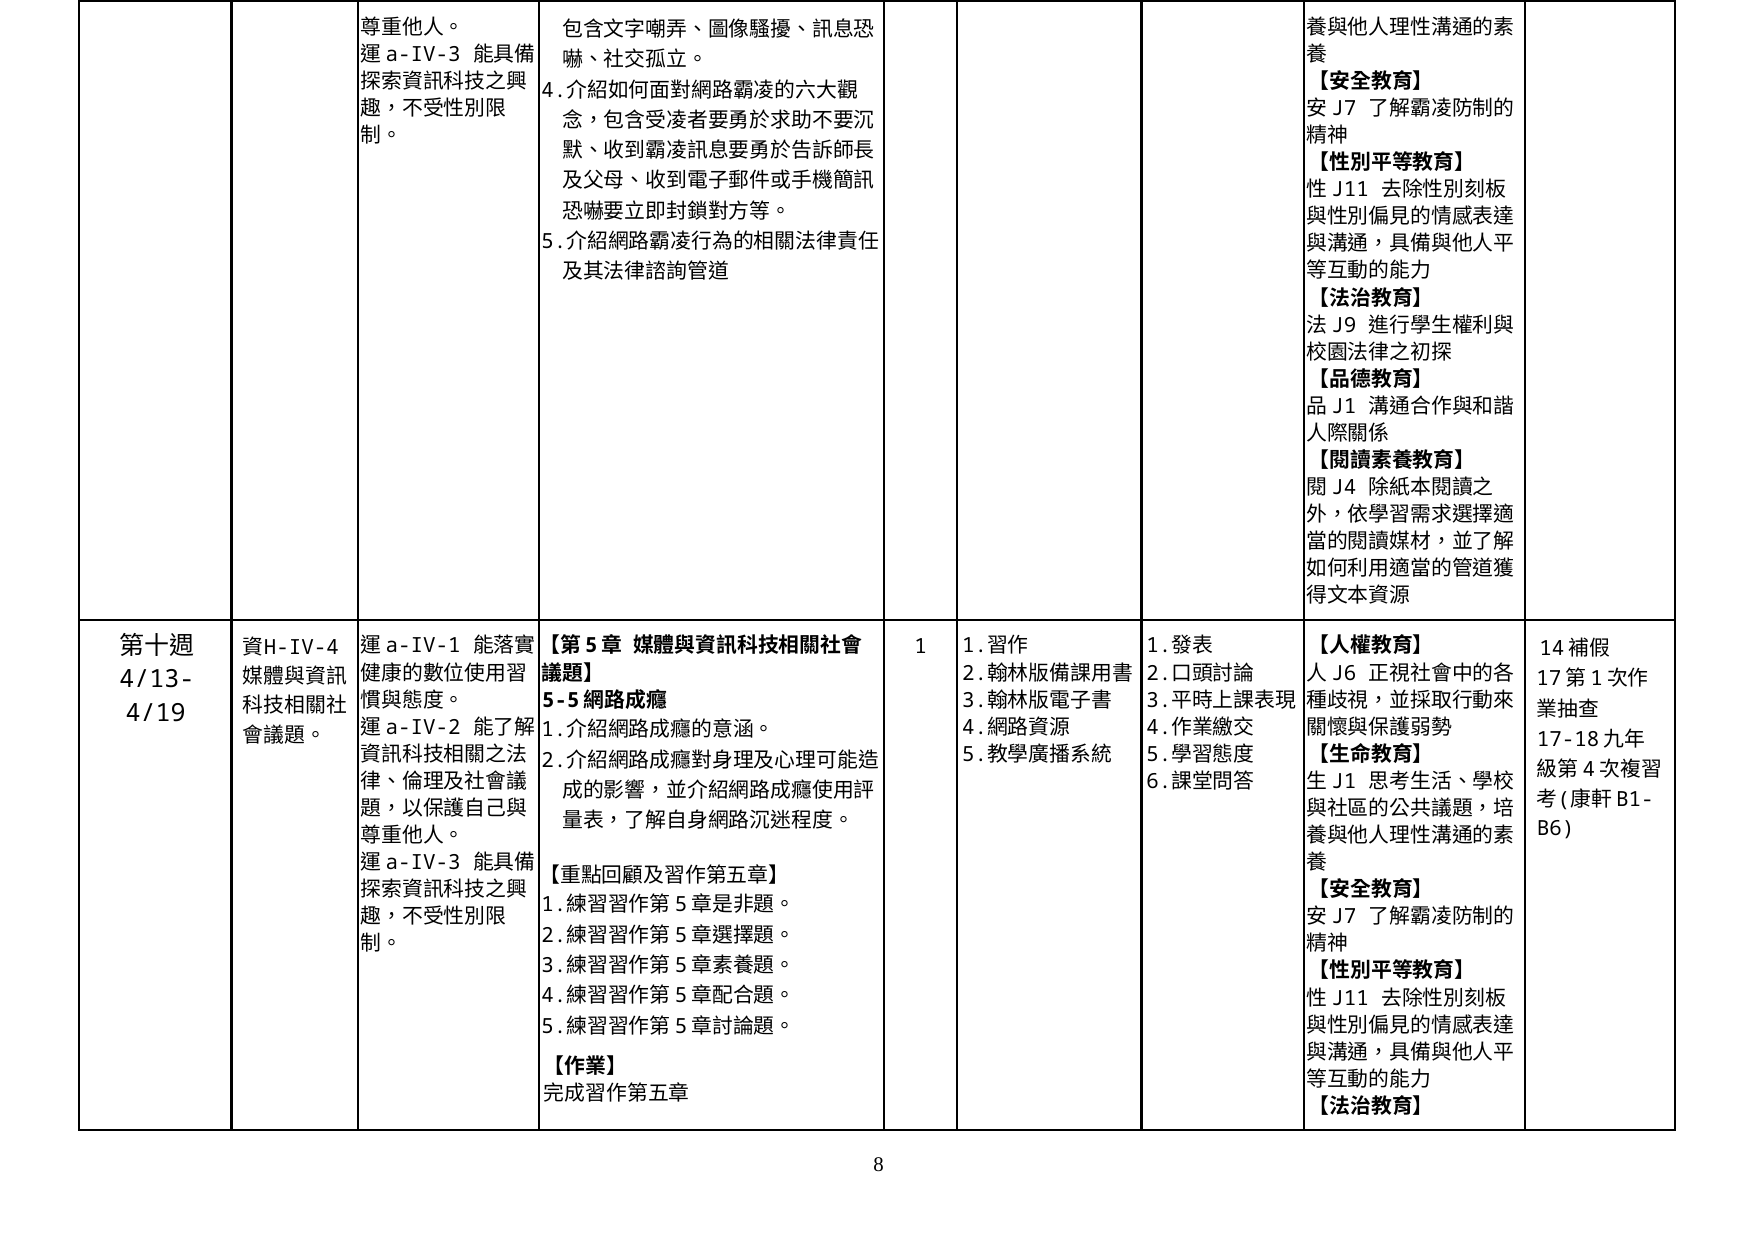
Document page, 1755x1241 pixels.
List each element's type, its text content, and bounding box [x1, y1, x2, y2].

table_cell [1526, 2, 1674, 619]
table_cell 包含文字嘲弄、圖像騷擾、訊息恐嚇、社交孤立。 4.介紹如何面對網路霸凌的六大觀念，包含受凌者要勇於求助不要沉默、收到霸凌訊息要勇於告訴師長及父母、收到電子郵件或手機簡訊恐嚇要立即封鎖對方等。 5.介紹網路霸凌行為的相關法律責任及其法律諮詢管道 [540, 2, 883, 619]
table_cell [958, 2, 1140, 619]
table_cell 第十週 4/13-4/19 [80, 621, 230, 1129]
table_cell 1.發表 2.口頭討論 3.平時上課表現 4.作業繳交 5.學習態度 6.課堂問答 [1143, 621, 1303, 1129]
table_cell 養與他人理性溝通的素養 【安全教育】 安J7 了解霸凌防制的精神 【性別平等教育】 性J11 去除性別刻板與性別偏見的情感表達與溝通，具備與他人平等互動的能力 【法治教育】 法J9 進行學生權利與校園法律之初探 【品德教育】 品J1 溝通合作與和諧人際關係 【閱讀素養教育】 閱J4 除紙本閱讀之外，依學習需求選擇適當的閱讀媒材，並了解如何利用適當的管道獲得文本資源 [1305, 2, 1524, 619]
table_cell 14補假 17第1次作業抽查 17-18九年級第4次複習考(康軒B1-B6) [1526, 621, 1674, 1129]
table_cell 1 [885, 621, 956, 1129]
table_cell 運a-IV-1 能落實健康的數位使用習慣與態度。 運a-IV-2 能了解資訊科技相關之法律、倫理及社會議題，以保護自己與尊重他人。 運a-IV-3 能具備探索資訊科技之興趣，不受性別限制。 [359, 621, 538, 1129]
table_cell [885, 2, 956, 619]
table_cell 尊重他人。 運a-IV-3 能具備探索資訊科技之興趣，不受性別限制。 [359, 2, 538, 619]
table_cell [1143, 2, 1303, 619]
table_cell [80, 2, 230, 619]
table_cell [233, 2, 357, 619]
table_cell 【人權教育】 人J6 正視社會中的各種歧視，並採取行動來關懷與保護弱勢 【生命教育】 生J1 思考生活、學校與社區的公共議題，培養與他人理性溝通的素養 【安全教育】 安J7 了解霸凌防制的精神 【性別平等教育】 性J11 去除性別刻板與性別偏見的情感表達與溝通，具備與他人平等互動的能力 【法治教育】 [1305, 621, 1524, 1129]
table_cell 1.習作 2.翰林版備課用書 3.翰林版電子書 4.網路資源 5.教學廣播系統 [958, 621, 1140, 1129]
table_cell 資H-IV-4 媒體與資訊科技相關社會議題。 [233, 621, 357, 1129]
table_cell 【第5章 媒體與資訊科技相關社會議題】 5-5網路成癮 1.介紹網路成癮的意涵。 2.介紹網路成癮對身理及心理可能造成的影響，並介紹網路成癮使用評量表，了解自身網路沉迷程度。 【重點回顧及習作第五章】 1.練習習作第5章是非題。 2.練習習作第5章選擇題。 3.練習習作第5章素養題。 4.練習習作第5章配合題。 5.練習習作第5章討論題。 【作業】 完成習作第五章 [540, 621, 883, 1129]
